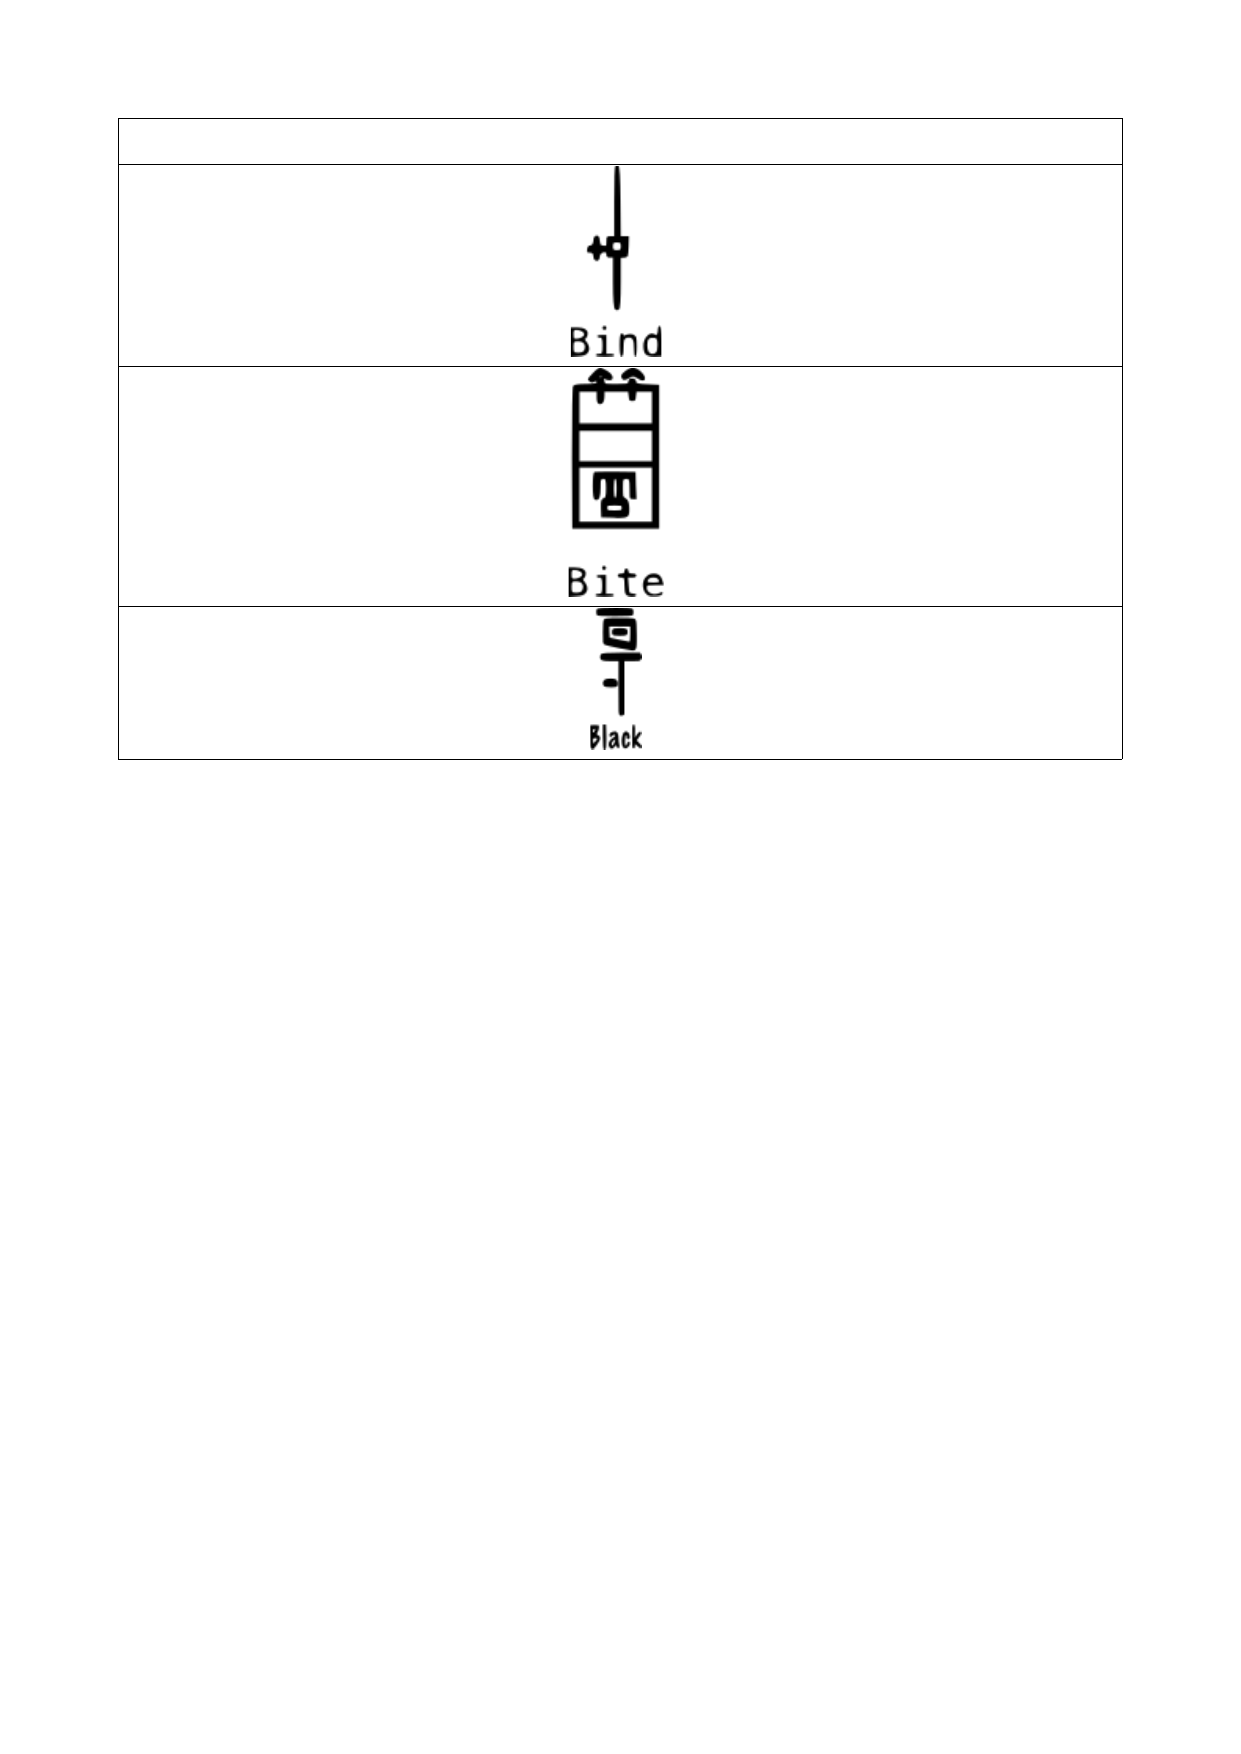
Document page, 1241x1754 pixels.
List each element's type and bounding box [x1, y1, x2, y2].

table_cell [119, 607, 1122, 758]
picture [570, 166, 662, 357]
picture [590, 608, 642, 750]
table_cell [119, 119, 1122, 163]
table_cell [119, 367, 1122, 606]
picture [568, 368, 664, 597]
table_cell [119, 165, 1122, 366]
